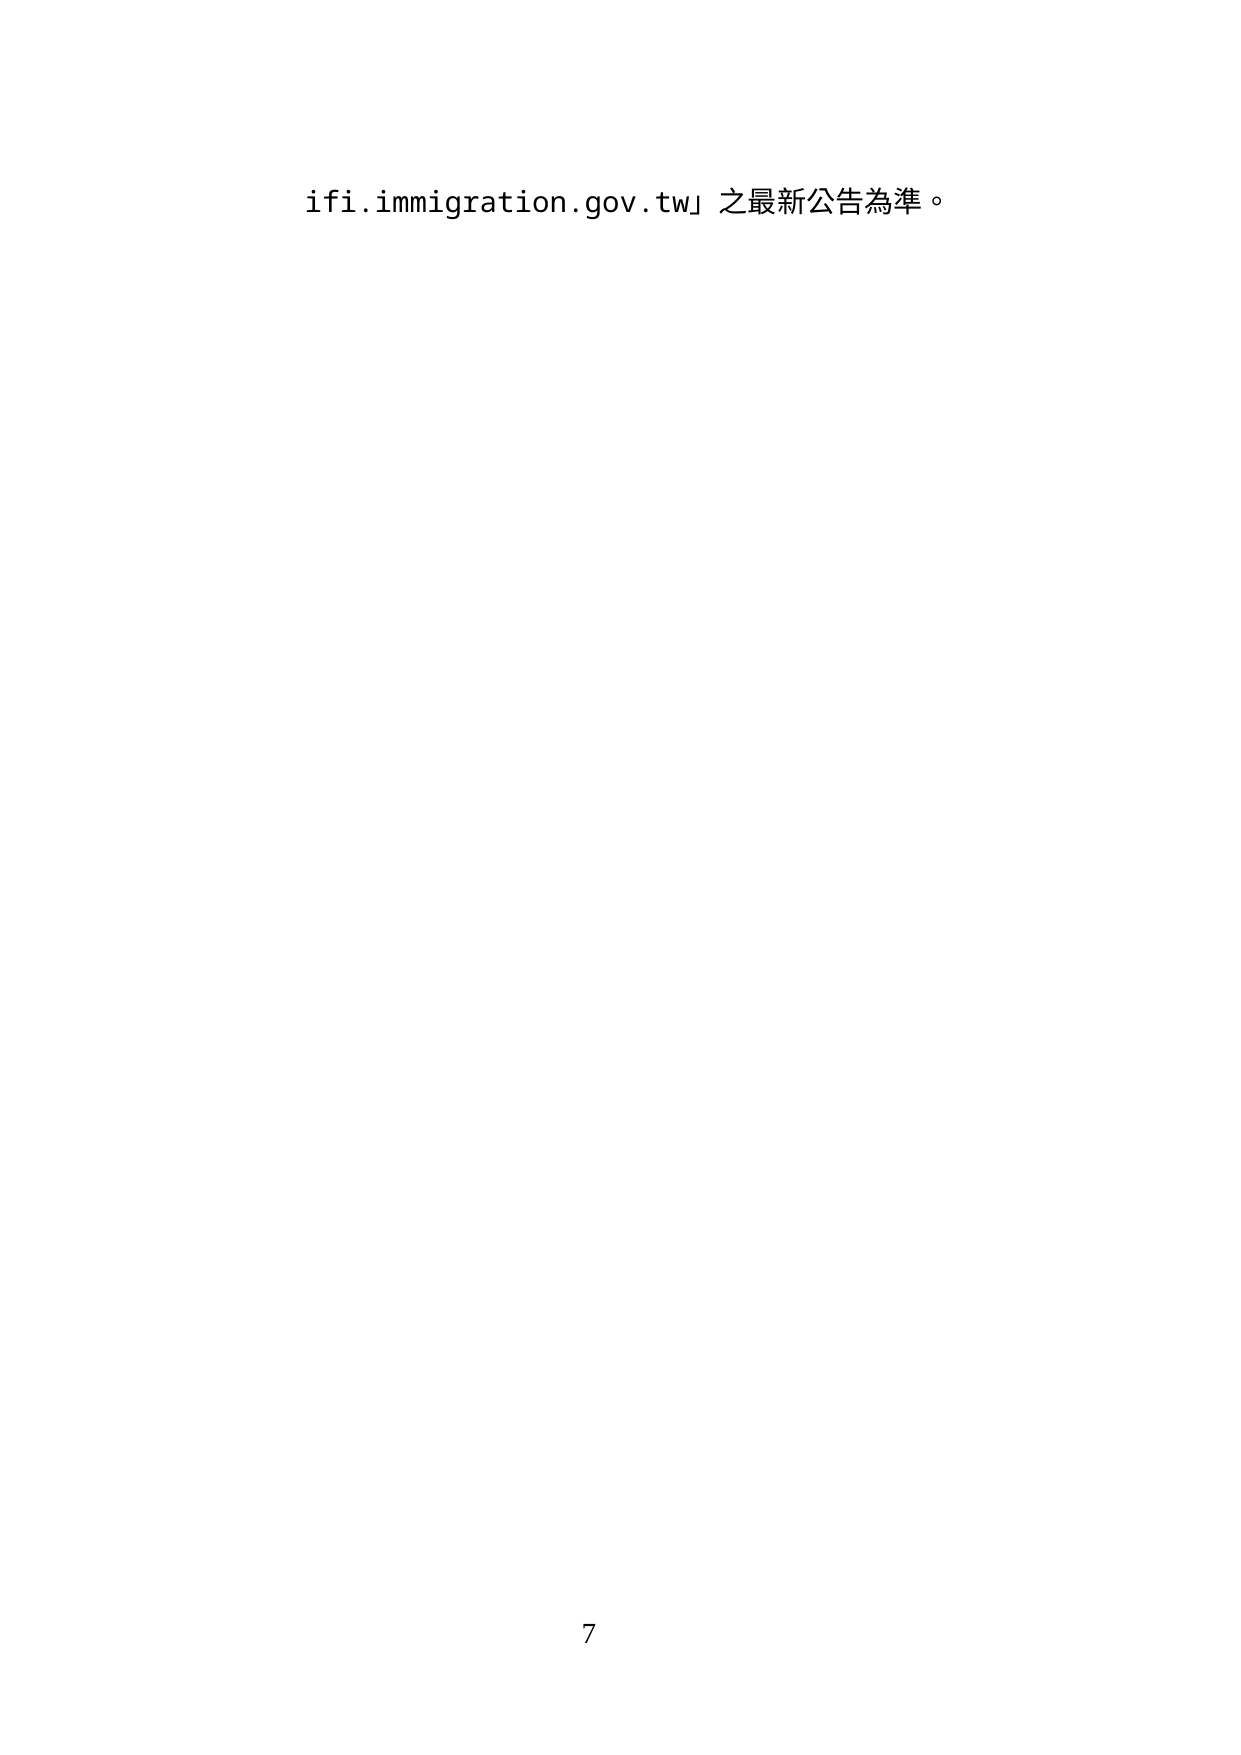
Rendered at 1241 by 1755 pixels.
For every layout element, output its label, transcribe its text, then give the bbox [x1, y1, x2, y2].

list ifi.immigration.gov.tw」之最新公告為準。 [216, 158, 1098, 221]
